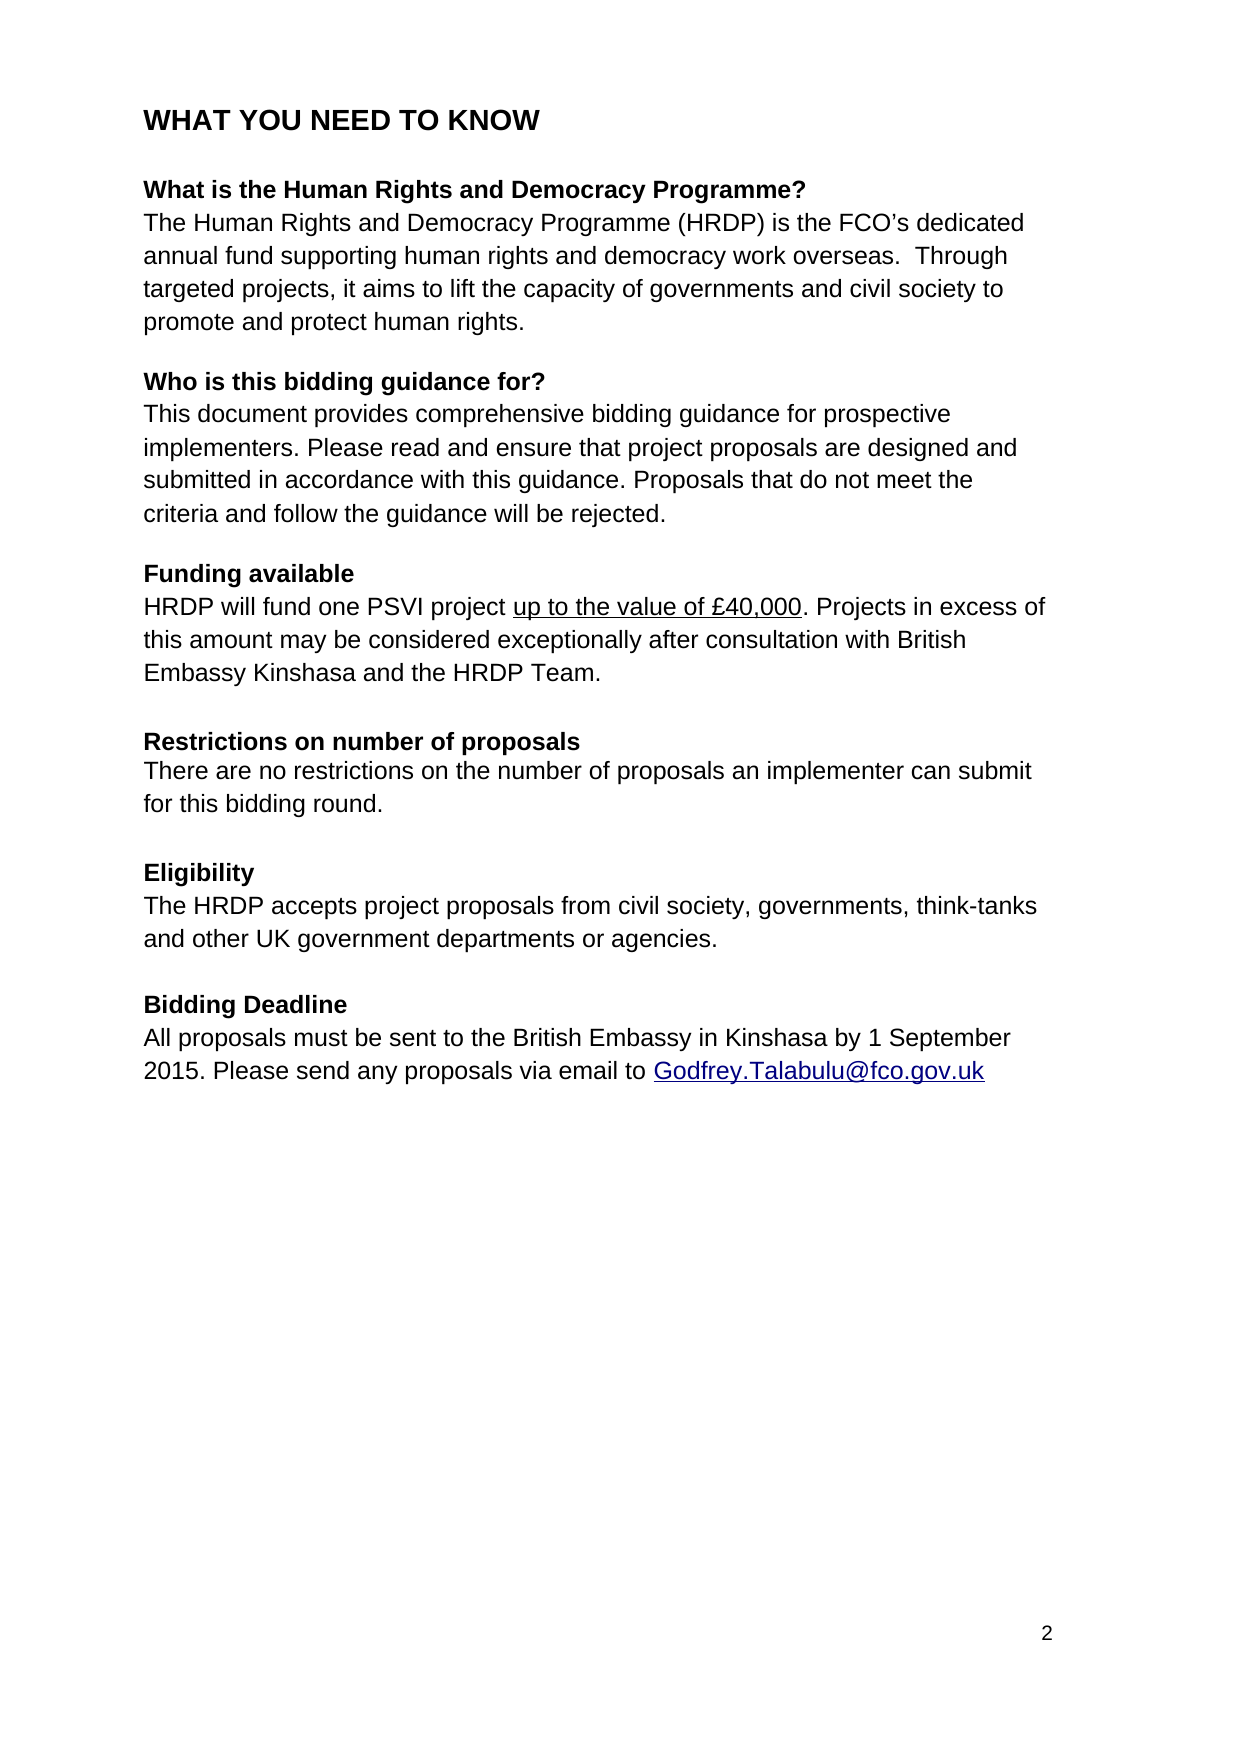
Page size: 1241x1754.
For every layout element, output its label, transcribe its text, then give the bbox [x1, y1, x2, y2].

text There are no restrictions on the number of proposals an implementer can submit for this bidding round. [143, 756, 1053, 818]
text Bidding Deadline [143, 990, 1053, 1019]
text Who is this bidding guidance for? [143, 366, 1053, 395]
text This document provides comprehensive bidding guidance for prospective implementers. Please read and ensure that project proposals are designed and submitted in accordance with this guidance. Proposals that do not meet the criteria and follow the guidance will be rejected. [143, 399, 1053, 527]
text All proposals must be sent to the British Embassy in Kinshasa by 1 September 2015. Please send any proposals via email to Godfrey.Talabulu@fco.gov.uk [143, 1023, 1053, 1085]
text Eligibility [143, 858, 1053, 887]
text The HRDP accepts project proposals from civil society, governments, think-tanks and other UK government departments or agencies. [143, 891, 1053, 953]
subtitle WHAT YOU NEED TO KNOW [143, 103, 1053, 137]
text Funding available [143, 559, 1053, 588]
text The Human Rights and Democracy Programme (HRDP) is the FCO’s dedicated annual fund supporting human rights and democracy work overseas. Through targeted projects, it aims to lift the capacity of governments and civil society to promote and protect human rights. [143, 208, 1053, 336]
text HRDP will fund one PSVI project up to the value of £40,000. Projects in excess of this amount may be considered exceptionally after consultation with British Embassy Kinshasa and the HRDP Team. [143, 592, 1053, 687]
text What is the Human Rights and Democracy Programme? [143, 175, 1053, 204]
text Restrictions on number of proposals [143, 727, 1053, 756]
